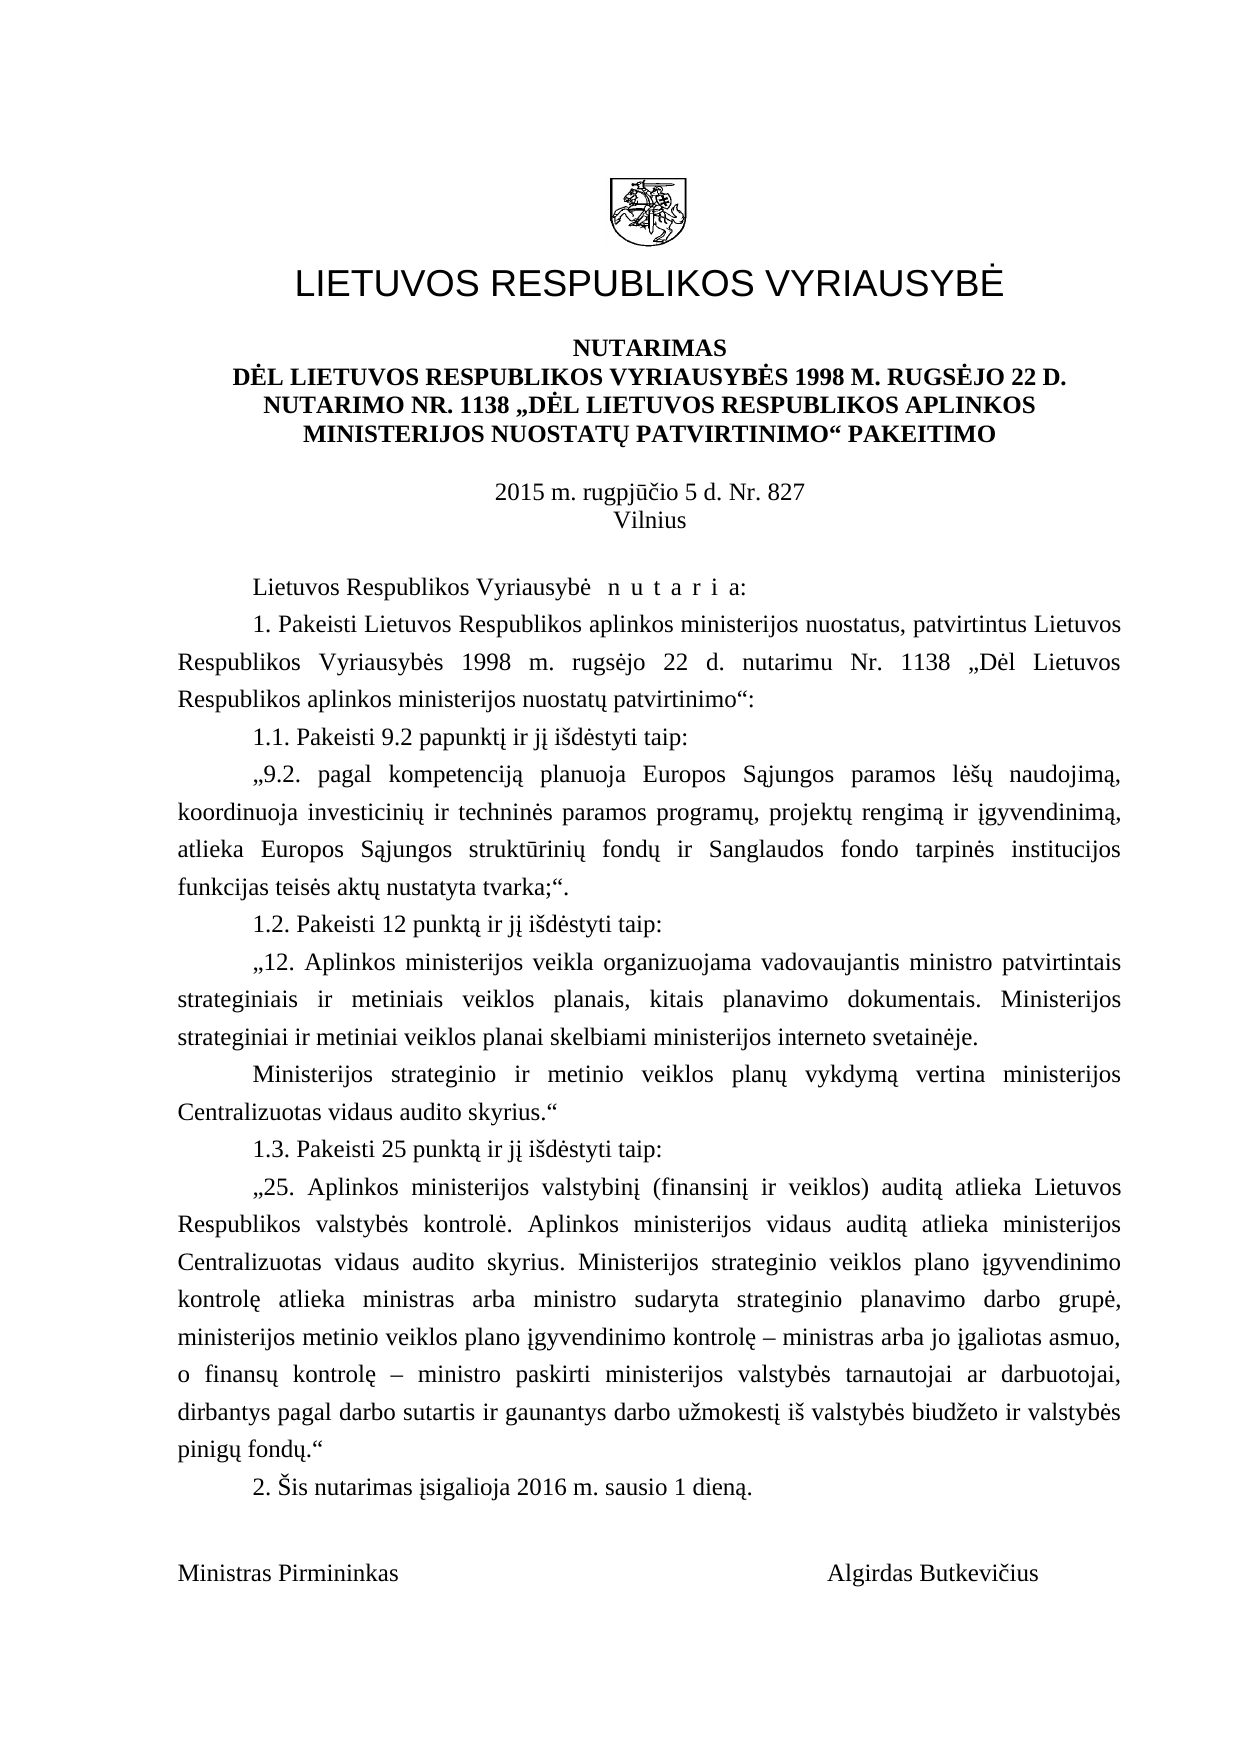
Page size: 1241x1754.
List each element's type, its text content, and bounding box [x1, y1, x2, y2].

text Ministerijos strateginio ir metinio veiklos planų vykdymą vertina ministerijos Centralizuotas vidaus audito skyrius.“ [177, 1050, 1122, 1125]
text 1.3. Pakeisti 25 punktą ir jį išdėstyti taip: [177, 1125, 1122, 1163]
text „25. Aplinkos ministerijos valstybinį (finansinį ir veiklos) auditą atlieka Lietuvos Respublikos valstybės kontrolė. Aplinkos ministerijos vidaus auditą atlieka ministerijos Centralizuotas vidaus audito skyrius. Ministerijos strateginio veiklos plano įgyvendinimo kontrolę atlieka ministras arba ministro sudaryta strateginio planavimo darbo grupė, ministerijos metinio veiklos plano įgyvendinimo kontrolę – ministras arba jo įgaliotas asmuo, o finansų kontrolę – ministro paskirti ministerijos valstybės tarnautojai ar darbuotojai, dirbantys pagal darbo sutartis ir gaunantys darbo užmokestį iš valstybės biudžeto ir valstybės pinigų fondų.“ [177, 1163, 1122, 1463]
text 1.1. Pakeisti 9.2 papunktį ir jį išdėstyti taip: [177, 713, 1122, 750]
text „12. Aplinkos ministerijos veikla organizuojama vadovaujantis ministro patvirtintais strateginiais ir metiniais veiklos planais, kitais planavimo dokumentais. Ministerijos strateginiai ir metiniai veiklos planai skelbiami ministerijos interneto svetainėje. [177, 938, 1122, 1050]
text 1. Pakeisti Lietuvos Respublikos aplinkos ministerijos nuostatus, patvirtintus Lietuvos Respublikos Vyriausybės 1998 m. rugsėjo 22 d. nutarimu Nr. 1138 „Dėl Lietuvos Respublikos aplinkos ministerijos nuostatų patvirtinimo“: [177, 600, 1122, 713]
text Dėl LIETUVOS RESPUBLIKOS VYRIAUSYBĖS 1998 M. RUGSĖJO 22 D. NUTARIMO NR. 1138 „DĖL LIETUVOS RESPUBLIKOS APLINKOS MINISTERIJOS NUOSTATŲ PATVIRTINIMO“ PAKEITIMO [177, 362, 1122, 448]
text Lietuvos Respublikos Vyriausybė nutaria: [177, 563, 1122, 600]
text 1.2. Pakeisti 12 punktą ir jį išdėstyti taip: [177, 900, 1122, 938]
text 2015 m. rugpjūčio 5 d. Nr. 827 Vilnius [177, 477, 1122, 534]
text „9.2. pagal kompetenciją planuoja Europos Sąjungos paramos lėšų naudojimą, koordinuoja investicinių ir techninės paramos programų, projektų rengimą ir įgyvendinimą, atlieka Europos Sąjungos struktūrinių fondų ir Sanglaudos fondo tarpinės institucijos funkcijas teisės aktų nustatyta tvarka;“. [177, 750, 1122, 900]
text Ministras Pirmininkas Algirdas Butkevičius [177, 1558, 1122, 1587]
text 2. Šis nutarimas įsigalioja 2016 m. sausio 1 dieną. [177, 1463, 1122, 1500]
text nutarimas [177, 333, 1122, 362]
text Lietuvos Respublikos Vyriausybė [177, 261, 1122, 304]
